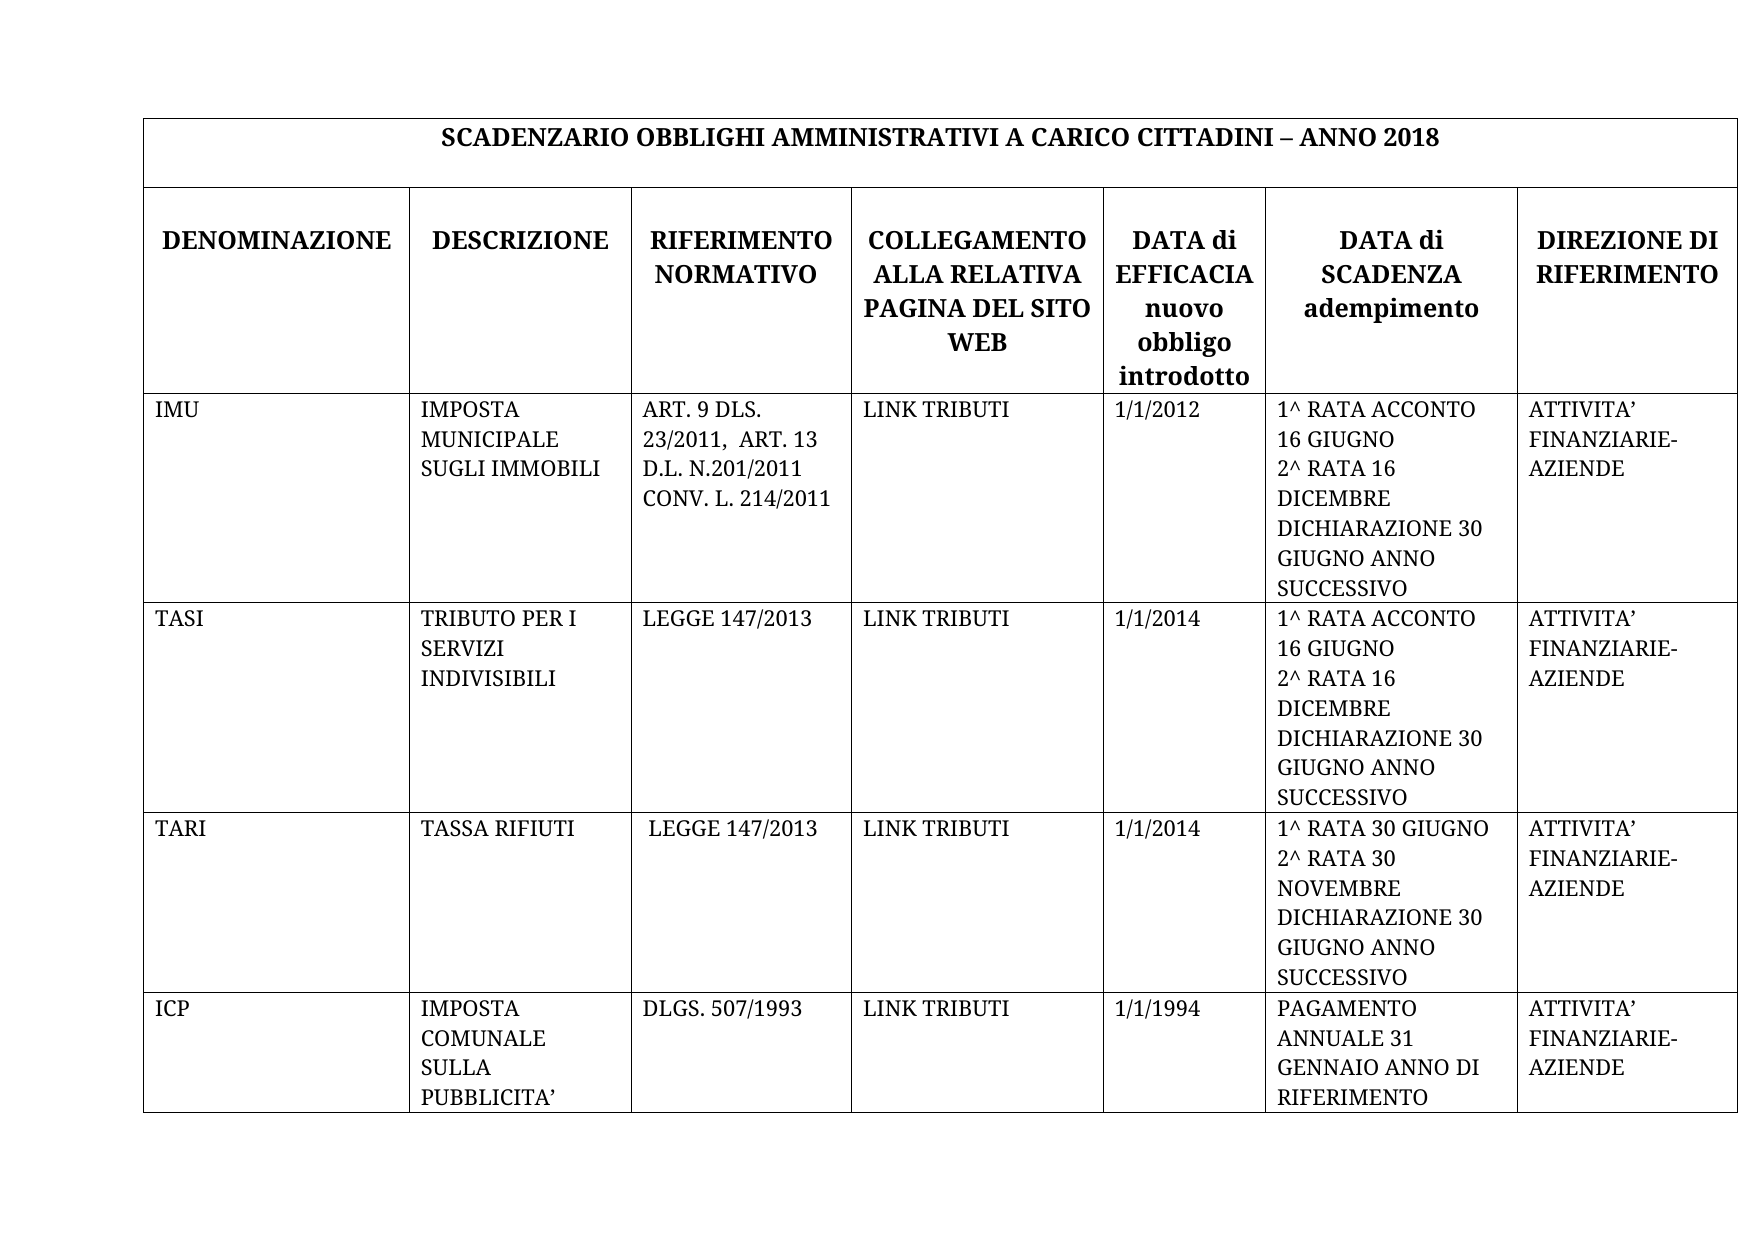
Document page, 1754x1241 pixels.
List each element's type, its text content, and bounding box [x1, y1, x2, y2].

table_cell TRIBUTO PER I SERVIZI INDIVISIBILI [410, 603, 631, 812]
table_cell 1/1/2014 [1104, 813, 1265, 992]
table_cell 1^ RATA 30 GIUGNO 2^ RATA 30 NOVEMBRE DICHIARAZIONE 30 GIUGNO ANNO SUCCESSIVO [1266, 813, 1517, 992]
table_cell LINK TRIBUTI [852, 993, 1103, 1112]
table_cell DIREZIONE DI RIFERIMENTO [1518, 188, 1737, 393]
table_cell 1/1/2012 [1104, 394, 1265, 602]
table_cell DATA di SCADENZA adempimento [1266, 188, 1517, 393]
table_cell DENOMINAZIONE [144, 188, 409, 393]
table_cell ATTIVITA’ FINANZIARIE-AZIENDE [1518, 993, 1737, 1112]
table_cell ATTIVITA’ FINANZIARIE-AZIENDE [1518, 813, 1737, 992]
table_cell RIFERIMENTO NORMATIVO [632, 188, 851, 393]
table_cell ICP [144, 993, 409, 1112]
table_cell ATTIVITA’ FINANZIARIE-AZIENDE [1518, 394, 1737, 602]
table_cell IMU [144, 394, 409, 602]
table_cell ART. 9 DLS. 23/2011, ART. 13 D.L. N.201/2011 CONV. L. 214/2011 [632, 394, 851, 602]
table_cell IMPOSTA MUNICIPALE SUGLI IMMOBILI [410, 394, 631, 602]
table_cell ATTIVITA’ FINANZIARIE- AZIENDE [1518, 603, 1737, 812]
table_cell TASI [144, 603, 409, 812]
table_cell IMPOSTA COMUNALE SULLA PUBBLICITA’ [410, 993, 631, 1112]
table_cell TASSA RIFIUTI [410, 813, 631, 992]
table_cell PAGAMENTO ANNUALE 31 GENNAIO ANNO DI RIFERIMENTO [1266, 993, 1517, 1112]
table_cell COLLEGAMENTO ALLA RELATIVA PAGINA DEL SITO WEB [852, 188, 1103, 393]
table_cell LINK TRIBUTI [852, 813, 1103, 992]
table_cell 1^ RATA ACCONTO 16 GIUGNO 2^ RATA 16 DICEMBRE DICHIARAZIONE 30 GIUGNO ANNO SUCCESSIVO [1266, 603, 1517, 812]
table_cell DATA di EFFICACIA nuovo obbligo introdotto [1104, 188, 1265, 393]
table_cell LINK TRIBUTI [852, 603, 1103, 812]
table_cell DLGS. 507/1993 [632, 993, 851, 1112]
table_cell LEGGE 147/2013 [632, 603, 851, 812]
table_cell 1/1/2014 [1104, 603, 1265, 812]
table_cell DESCRIZIONE [410, 188, 631, 393]
table_cell 1/1/1994 [1104, 993, 1265, 1112]
table_cell TARI [144, 813, 409, 992]
table_cell LINK TRIBUTI [852, 394, 1103, 602]
table_cell 1^ RATA ACCONTO 16 GIUGNO 2^ RATA 16 DICEMBRE DICHIARAZIONE 30 GIUGNO ANNO SUCCESSIVO [1266, 394, 1517, 602]
table_header SCADENZARIO OBBLIGHI AMMINISTRATIVI A CARICO CITTADINI – ANNO 2018 [144, 119, 1737, 187]
table_cell LEGGE 147/2013 [632, 813, 851, 992]
